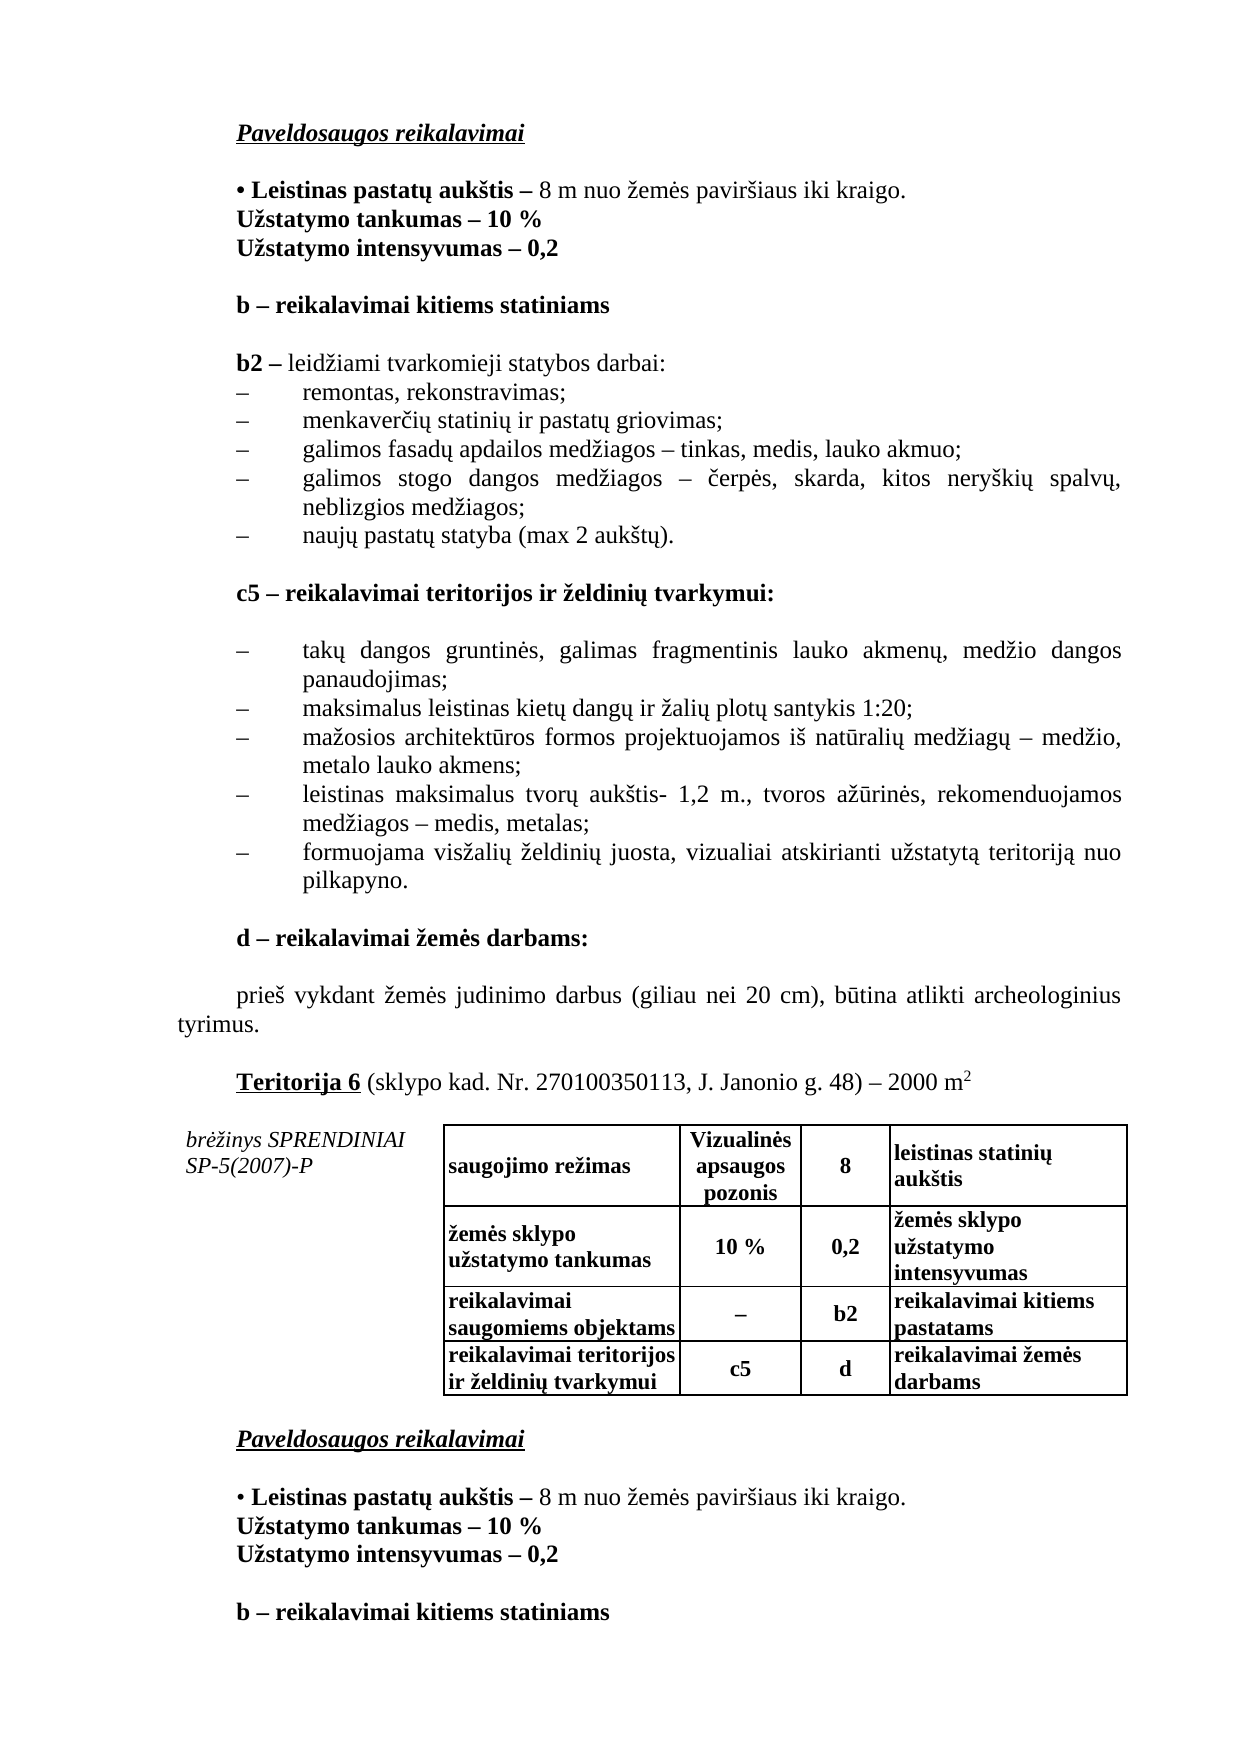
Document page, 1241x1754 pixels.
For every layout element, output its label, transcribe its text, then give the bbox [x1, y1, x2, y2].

table_header leistinas statinių aukštis [891, 1126, 1126, 1205]
table_header saugojimo režimas [445, 1126, 679, 1205]
table_header 8 [802, 1126, 889, 1205]
text – naujų pastatų statyba (max 2 aukštų). [236, 521, 1122, 549]
text – mažosios architektūros formos projektuojamos iš natūralių medžiagų – medžio, metalo lauko akmens; [236, 722, 1122, 779]
text – galimos stogo dangos medžiagos – čerpės, skarda, kitos neryškių spalvų, neblizgios medžiagos; [236, 463, 1122, 521]
text Užstatymo tankumas – 10 % [177, 1511, 1122, 1539]
text Užstatymo tankumas – 10 % [177, 204, 1122, 233]
text • Leistinas pastatų aukštis – 8 m nuo žemės paviršiaus iki kraigo. [177, 176, 1122, 204]
text Užstatymo intensyvumas – 0,2 [177, 233, 1122, 262]
table_cell 0,2 [802, 1207, 889, 1286]
table_cell d [802, 1342, 889, 1394]
text – galimos fasadų apdailos medžiagos – tinkas, medis, lauko akmuo; [236, 434, 1122, 463]
text prieš vykdant žemės judinimo darbus (giliau nei 20 cm), būtina atlikti archeologinius tyrimus. [177, 981, 1122, 1038]
text – formuojama visžalių želdinių juosta, vizualiai atskirianti užstatytą teritoriją nuo pilkapyno. [236, 837, 1122, 894]
table_cell žemės sklypo užstatymo tankumas [445, 1207, 679, 1286]
text • Leistinas pastatų aukštis – 8 m nuo žemės paviršiaus iki kraigo. [177, 1482, 1122, 1511]
table_cell 10 % [681, 1207, 800, 1286]
text – menkaverčių statinių ir pastatų griovimas; [236, 406, 1122, 434]
text Paveldosaugos reikalavimai [177, 118, 1122, 147]
text c5 – reikalavimai teritorijos ir želdinių tvarkymui: [177, 578, 1122, 607]
text b – reikalavimai kitiems statiniams [177, 1597, 1122, 1626]
text Paveldosaugos reikalavimai [177, 1424, 1122, 1453]
text – leistinas maksimalus tvorų aukštis- 1,2 m., tvoros ažūrinės, rekomenduojamos medžiagos – medis, metalas; [236, 779, 1122, 837]
text b2 – leidžiami tvarkomieji statybos darbai: [177, 348, 1122, 377]
text b – reikalavimai kitiems statiniams [177, 291, 1122, 319]
table_cell – [681, 1287, 800, 1340]
text – remontas, rekonstravimas; [236, 377, 1122, 406]
text d – reikalavimai žemės darbams: [177, 923, 1122, 952]
table_cell b2 [802, 1287, 889, 1340]
text Užstatymo intensyvumas – 0,2 [177, 1539, 1122, 1568]
text Teritorija 6 (sklypo kad. Nr. 270100350113, J. Janonio g. 48) – 2000 m2 [177, 1067, 1122, 1096]
table_cell c5 [681, 1342, 800, 1394]
table_header brėžinys SPRENDINIAI SP-5(2007)-P [181, 1124, 443, 1394]
text – maksimalus leistinas kietų dangų ir žalių plotų santykis 1:20; [236, 693, 1122, 722]
text – takų dangos gruntinės, galimas fragmentinis lauko akmenų, medžio dangos panaudojimas; [236, 636, 1122, 693]
